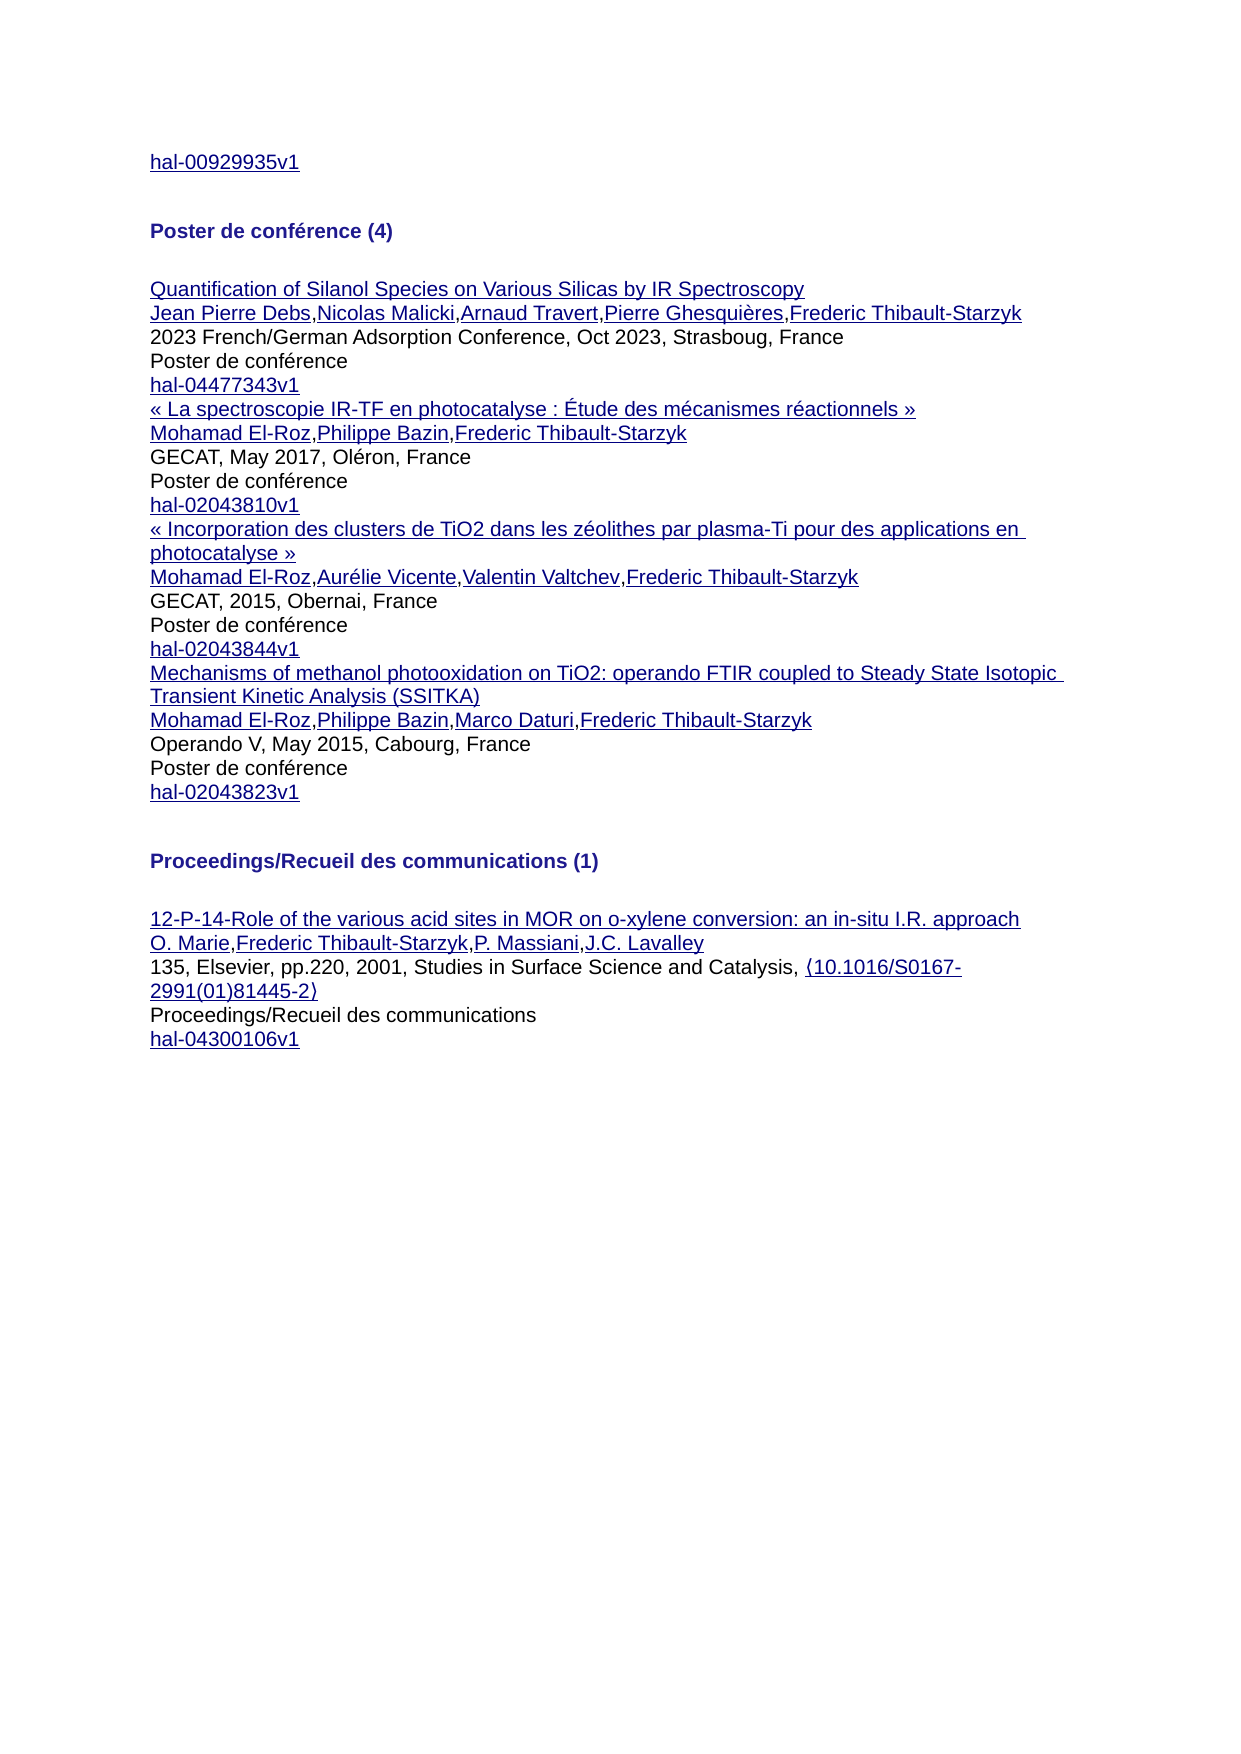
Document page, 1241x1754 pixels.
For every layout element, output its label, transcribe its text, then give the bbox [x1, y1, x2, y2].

table_cell « La spectroscopie IR-TF en photocatalyse : Étude des mécanismes réactionnels » Mohamad El-Roz,Philippe Bazin,Frederic Thibault-Starzyk GECAT, May 2017, Oléron, France Poster de conférence hal-02043810v1 [150, 397, 1090, 517]
table_cell « Incorporation des clusters de TiO2 dans les zéolithes par plasma-Ti pour des applications en photocatalyse » Mohamad El-Roz,Aurélie Vicente,Valentin Valtchev,Frederic Thibault-Starzyk GECAT, 2015, Obernai, France Poster de conférence hal-02043844v1 [150, 517, 1090, 660]
subtitle Poster de conférence (4) [150, 219, 1090, 243]
table_header Quantification of Silanol Species on Various Silicas by IR Spectroscopy Jean Pierre Debs,Nicolas Malicki,Arnaud Travert,Pierre Ghesquières,Frederic Thibault-Starzyk 2023 French/German Adsorption Conference, Oct 2023, Strasboug, France Poster de conférence hal-04477343v1 [150, 277, 1090, 397]
table_cell hal-00929935v1 [150, 150, 1090, 174]
subtitle Proceedings/Recueil des communications (1) [150, 849, 1090, 873]
table_cell Mechanisms of methanol photooxidation on TiO2: operando FTIR coupled to Steady State Isotopic Transient Kinetic Analysis (SSITKA) Mohamad El-Roz,Philippe Bazin,Marco Daturi,Frederic Thibault-Starzyk Operando V, May 2015, Cabourg, France Poster de conférence hal-02043823v1 [150, 660, 1090, 804]
table_header 12-P-14-Role of the various acid sites in MOR on o-xylene conversion: an in-situ I.R. approach O. Marie,Frederic Thibault-Starzyk,P. Massiani,J.C. Lavalley 135, Elsevier, pp.220, 2001, Studies in Surface Science and Catalysis, ⟨10.1016/S0167-2991(01)81445-2⟩ Proceedings/Recueil des communications hal-04300106v1 [150, 907, 1090, 1051]
